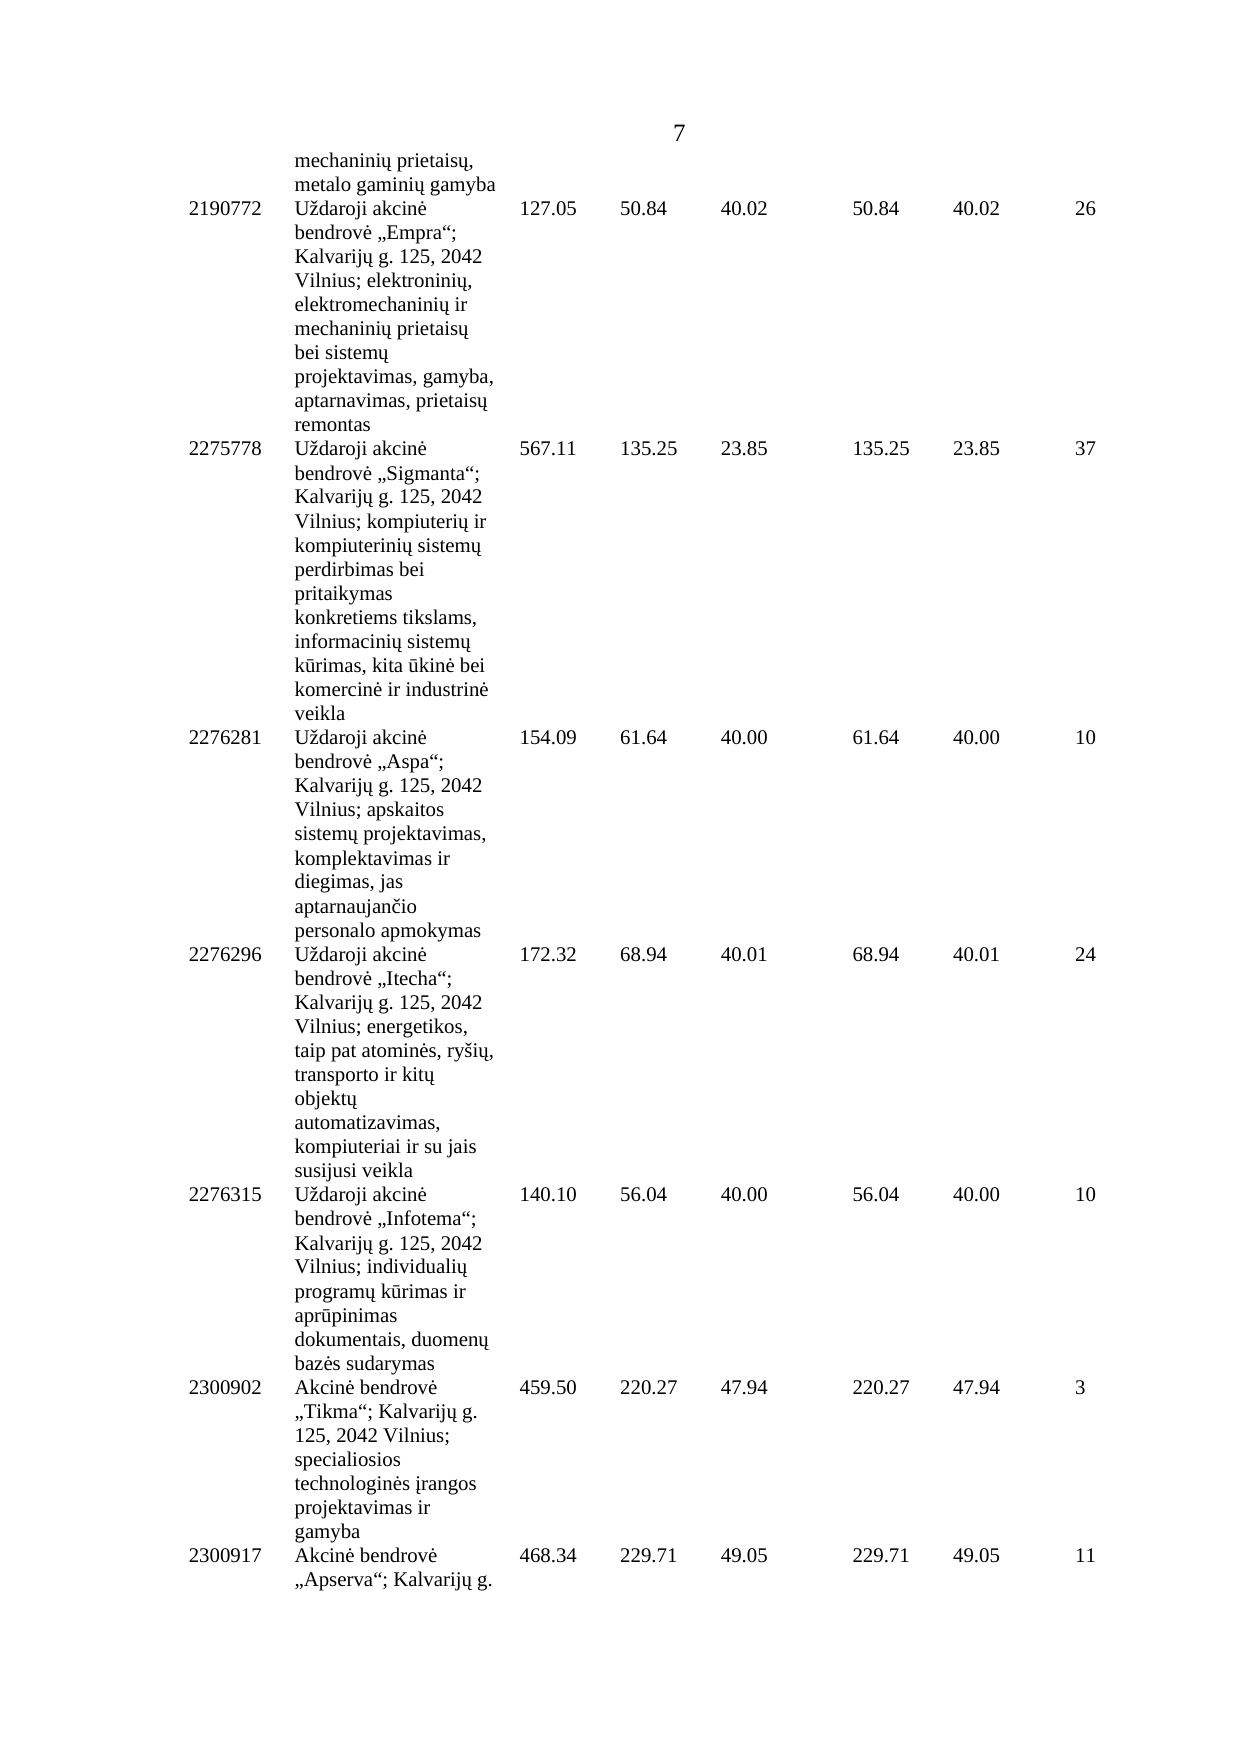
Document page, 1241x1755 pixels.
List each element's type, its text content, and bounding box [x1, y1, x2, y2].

table_cell 127.05 [508, 196, 609, 436]
table_cell mechaninių prietaisų, metalo gaminių gamyba [283, 148, 508, 196]
table_cell 40.02 [942, 196, 1064, 436]
table_cell 154.09 [508, 725, 609, 942]
table_cell 2300917 [177, 1543, 283, 1591]
table_cell 49.05 [942, 1543, 1064, 1591]
table_cell [1064, 148, 1181, 196]
table_cell Uždaroji akcinė bendrovė „Itecha“; Kalvarijų g. 125, 2042 Vilnius; energetikos, taip pat atominės, ryšių, transporto ir kitų objektų automatizavimas, kompiuteriai ir su jais susijusi veikla [283, 942, 508, 1182]
table_cell 135.25 [841, 436, 942, 725]
table_cell 3 [1064, 1375, 1181, 1543]
table_cell 2276281 [177, 725, 283, 942]
table_cell 56.04 [609, 1182, 709, 1375]
table_cell 40.00 [709, 1182, 841, 1375]
table_cell 26 [1064, 196, 1181, 436]
table_cell 459.50 [508, 1375, 609, 1543]
table_cell 140.10 [508, 1182, 609, 1375]
table_cell 40.01 [709, 942, 841, 1182]
table_cell 40.00 [942, 1182, 1064, 1375]
table_cell 40.00 [942, 725, 1064, 942]
table_cell Akcinė bendrovė „Apserva“; Kalvarijų g. [283, 1543, 508, 1591]
table_cell 2276315 [177, 1182, 283, 1375]
table_cell 24 [1064, 942, 1181, 1182]
table_cell 135.25 [609, 436, 709, 725]
table_cell Uždaroji akcinė bendrovė „Aspa“; Kalvarijų g. 125, 2042 Vilnius; apskaitos sistemų projektavimas, komplektavimas ir diegimas, jas aptarnaujančio personalo apmokymas [283, 725, 508, 942]
table_cell 220.27 [841, 1375, 942, 1543]
table_cell [177, 148, 283, 196]
table_cell 47.94 [709, 1375, 841, 1543]
table_cell 2300902 [177, 1375, 283, 1543]
table_cell 468.34 [508, 1543, 609, 1591]
table_cell 40.01 [942, 942, 1064, 1182]
table_cell Uždaroji akcinė bendrovė „Infotema“; Kalvarijų g. 125, 2042 Vilnius; individualių programų kūrimas ir aprūpinimas dokumentais, duomenų bazės sudarymas [283, 1182, 508, 1375]
table_cell [709, 148, 841, 196]
table_cell 40.00 [709, 725, 841, 942]
table_cell 11 [1064, 1543, 1181, 1591]
table_cell 10 [1064, 1182, 1181, 1375]
table_cell 40.02 [709, 196, 841, 436]
table_cell 2276296 [177, 942, 283, 1182]
table_cell Akcinė bendrovė „Tikma“; Kalvarijų g. 125, 2042 Vilnius; specialiosios technologinės įrangos projektavimas ir gamyba [283, 1375, 508, 1543]
table_cell 220.27 [609, 1375, 709, 1543]
table_cell 23.85 [709, 436, 841, 725]
table_cell 47.94 [942, 1375, 1064, 1543]
table_cell 50.84 [841, 196, 942, 436]
table_cell 2190772 [177, 196, 283, 436]
table_cell 23.85 [942, 436, 1064, 725]
table_cell 61.64 [841, 725, 942, 942]
table_cell Uždaroji akcinė bendrovė „Sigmanta“; Kalvarijų g. 125, 2042 Vilnius; kompiuterių ir kompiuterinių sistemų perdirbimas bei pritaikymas konkretiems tikslams, informacinių sistemų kūrimas, kita ūkinė bei komercinė ir industrinė veikla [283, 436, 508, 725]
table_cell 229.71 [841, 1543, 942, 1591]
table_cell Uždaroji akcinė bendrovė „Empra“; Kalvarijų g. 125, 2042 Vilnius; elektroninių, elektromechaninių ir mechaninių prietaisų bei sistemų projektavimas, gamyba, aptarnavimas, prietaisų remontas [283, 196, 508, 436]
table_cell 68.94 [841, 942, 942, 1182]
table_cell 172.32 [508, 942, 609, 1182]
table_cell 68.94 [609, 942, 709, 1182]
table_cell 10 [1064, 725, 1181, 942]
table_cell 61.64 [609, 725, 709, 942]
table_cell 37 [1064, 436, 1181, 725]
table_cell 567.11 [508, 436, 609, 725]
table_cell [508, 148, 609, 196]
table_cell 2275778 [177, 436, 283, 725]
table_cell 49.05 [709, 1543, 841, 1591]
table_cell [841, 148, 942, 196]
table_cell 50.84 [609, 196, 709, 436]
table_cell 229.71 [609, 1543, 709, 1591]
table_cell [942, 148, 1064, 196]
table_cell 56.04 [841, 1182, 942, 1375]
table_cell [609, 148, 709, 196]
